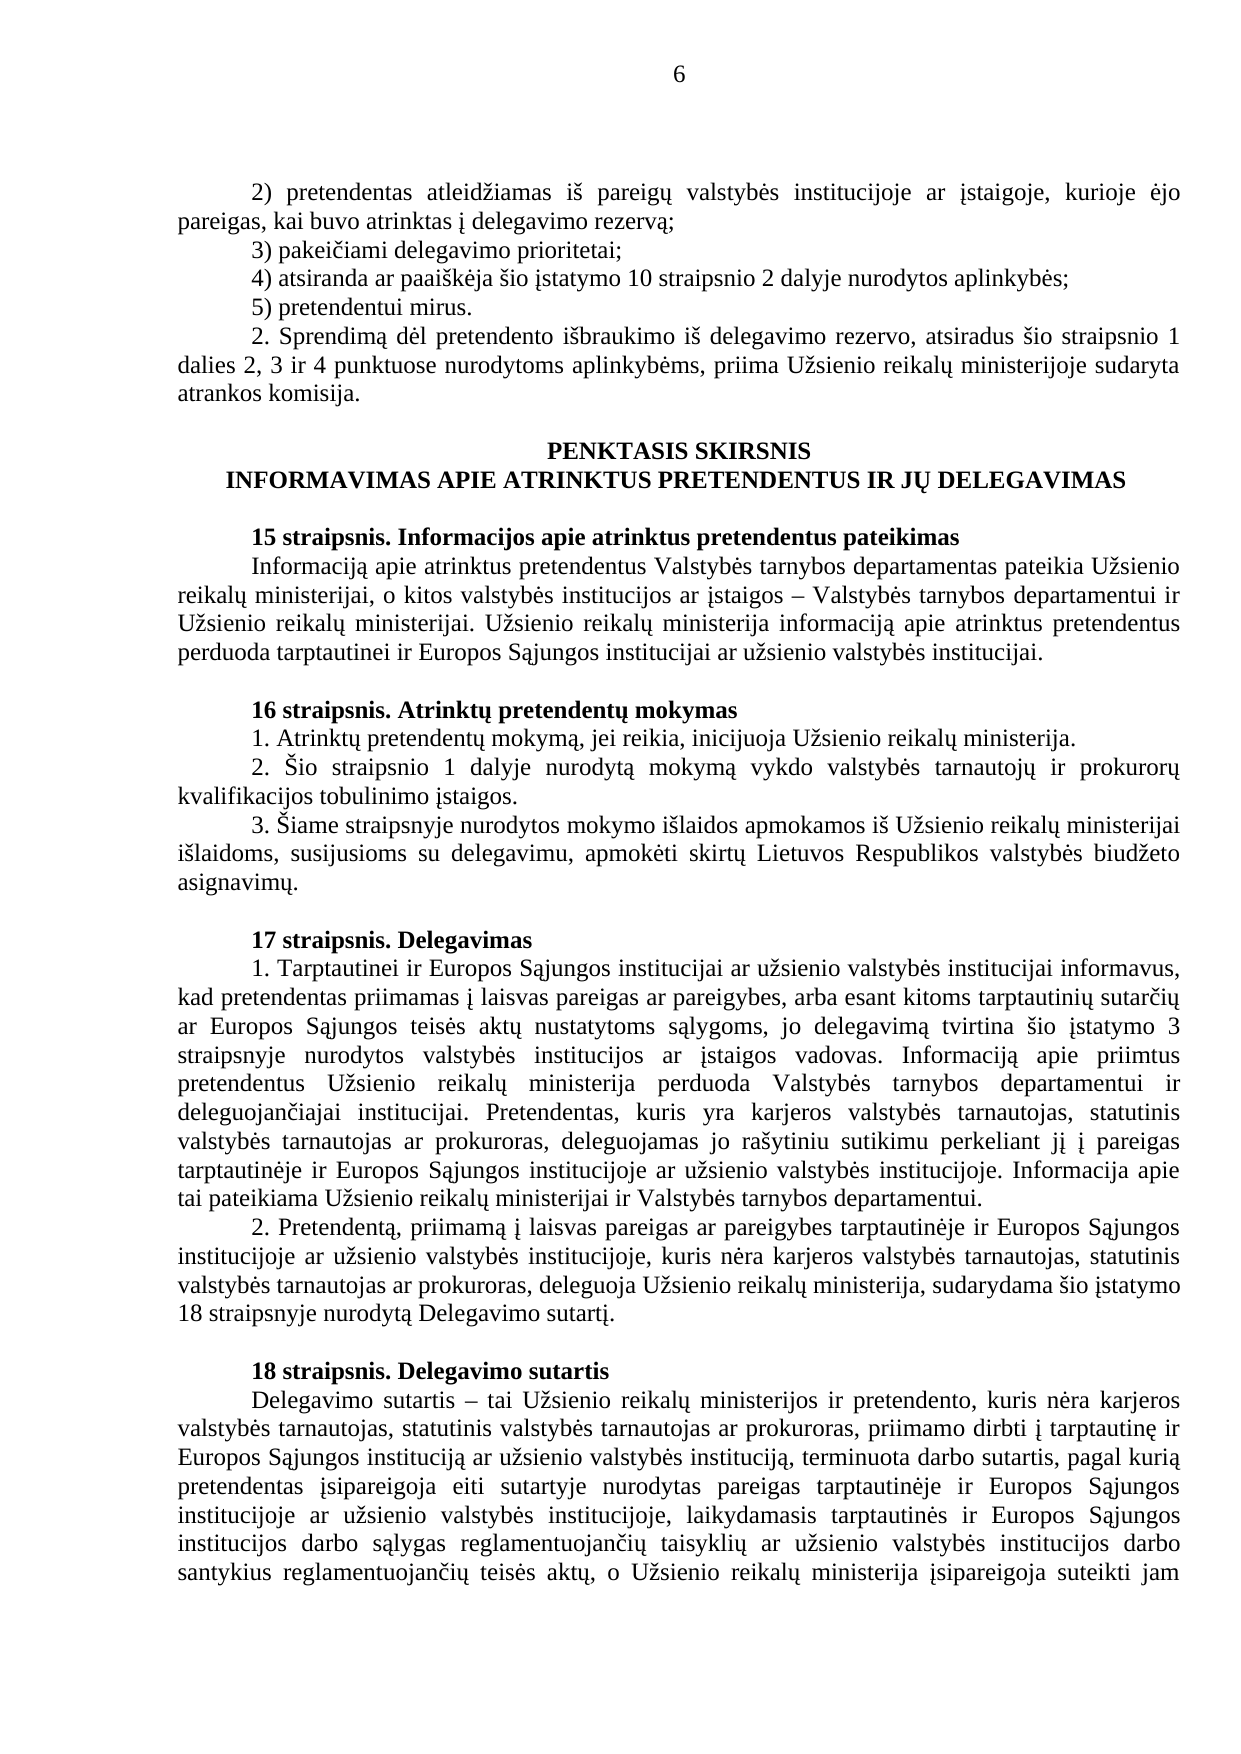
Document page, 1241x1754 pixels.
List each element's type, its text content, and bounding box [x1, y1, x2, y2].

text 4) atsiranda ar paaiškėja šio įstatymo 10 straipsnio 2 dalyje nurodytos aplinkybės; [177, 263, 1181, 292]
text 17 straipsnis. Delegavimas [177, 925, 1181, 953]
text PENKTASIS SKIRSNIS [177, 436, 1181, 465]
text 3) pakeičiami delegavimo prioritetai; [177, 235, 1181, 263]
text 1. Atrinktų pretendentų mokymą, jei reikia, inicijuoja Užsienio reikalų ministerija. [177, 723, 1181, 752]
text 1. Tarptautinei ir Europos Sąjungos institucijai ar užsienio valstybės institucijai informavus, kad pretendentas priimamas į laisvas pareigas ar pareigybes, arba esant kitoms tarptautinių sutarčių ar Europos Sąjungos teisės aktų nustatytoms sąlygoms, jo delegavimą tvirtina šio įstatymo 3 straipsnyje nurodytos valstybės institucijos ar įstaigos vadovas. Informaciją apie priimtus pretendentus Užsienio reikalų ministerija perduoda Valstybės tarnybos departamentui ir deleguojančiajai institucijai. Pretendentas, kuris yra karjeros valstybės tarnautojas, statutinis valstybės tarnautojas ar prokuroras, deleguojamas jo rašytiniu sutikimu perkeliant jį į pareigas tarptautinėje ir Europos Sąjungos institucijoje ar užsienio valstybės institucijoje. Informacija apie tai pateikiama Užsienio reikalų ministerijai ir Valstybės tarnybos departamentui. [177, 953, 1181, 1212]
text 5) pretendentui mirus. [177, 292, 1181, 321]
text Informaciją apie atrinktus pretendentus Valstybės tarnybos departamentas pateikia Užsienio reikalų ministerijai, o kitos valstybės institucijos ar įstaigos – Valstybės tarnybos departamentui ir Užsienio reikalų ministerijai. Užsienio reikalų ministerija informaciją apie atrinktus pretendentus perduoda tarptautinei ir Europos Sąjungos institucijai ar užsienio valstybės institucijai. [177, 551, 1181, 666]
text 2. Pretendentą, priimamą į laisvas pareigas ar pareigybes tarptautinėje ir Europos Sąjungos institucijoje ar užsienio valstybės institucijoje, kuris nėra karjeros valstybės tarnautojas, statutinis valstybės tarnautojas ar prokuroras, deleguoja Užsienio reikalų ministerija, sudarydama šio įstatymo 18 straipsnyje nurodytą Delegavimo sutartį. [177, 1212, 1181, 1327]
text Delegavimo sutartis – tai Užsienio reikalų ministerijos ir pretendento, kuris nėra karjeros valstybės tarnautojas, statutinis valstybės tarnautojas ar prokuroras, priimamo dirbti į tarptautinę ir Europos Sąjungos instituciją ar užsienio valstybės instituciją, terminuota darbo sutartis, pagal kurią pretendentas įsipareigoja eiti sutartyje nurodytas pareigas tarptautinėje ir Europos Sąjungos institucijoje ar užsienio valstybės institucijoje, laikydamasis tarptautinės ir Europos Sąjungos institucijos darbo sąlygas reglamentuojančių taisyklių ar užsienio valstybės institucijos darbo santykius reglamentuojančių teisės aktų, o Užsienio reikalų ministerija įsipareigoja suteikti jam [177, 1385, 1181, 1586]
text INFORMAVIMAS APIE ATRINKTUS PRETENDENTUS IR JŲ DELEGAVIMAS [177, 465, 1181, 493]
text 3. Šiame straipsnyje nurodytos mokymo išlaidos apmokamos iš Užsienio reikalų ministerijai išlaidoms, susijusioms su delegavimu, apmokėti skirtų Lietuvos Respublikos valstybės biudžeto asignavimų. [177, 810, 1181, 896]
text 2) pretendentas atleidžiamas iš pareigų valstybės institucijoje ar įstaigoje, kurioje ėjo pareigas, kai buvo atrinktas į delegavimo rezervą; [177, 177, 1181, 235]
text 15 straipsnis. Informacijos apie atrinktus pretendentus pateikimas [177, 522, 1181, 551]
text 2. Sprendimą dėl pretendento išbraukimo iš delegavimo rezervo, atsiradus šio straipsnio 1 dalies 2, 3 ir 4 punktuose nurodytoms aplinkybėms, priima Užsienio reikalų ministerijoje sudaryta atrankos komisija. [177, 321, 1181, 407]
text 18 straipsnis. Delegavimo sutartis [177, 1356, 1181, 1385]
text 2. Šio straipsnio 1 dalyje nurodytą mokymą vykdo valstybės tarnautojų ir prokurorų kvalifikacijos tobulinimo įstaigos. [177, 752, 1181, 810]
text 16 straipsnis. Atrinktų pretendentų mokymas [177, 695, 1181, 723]
